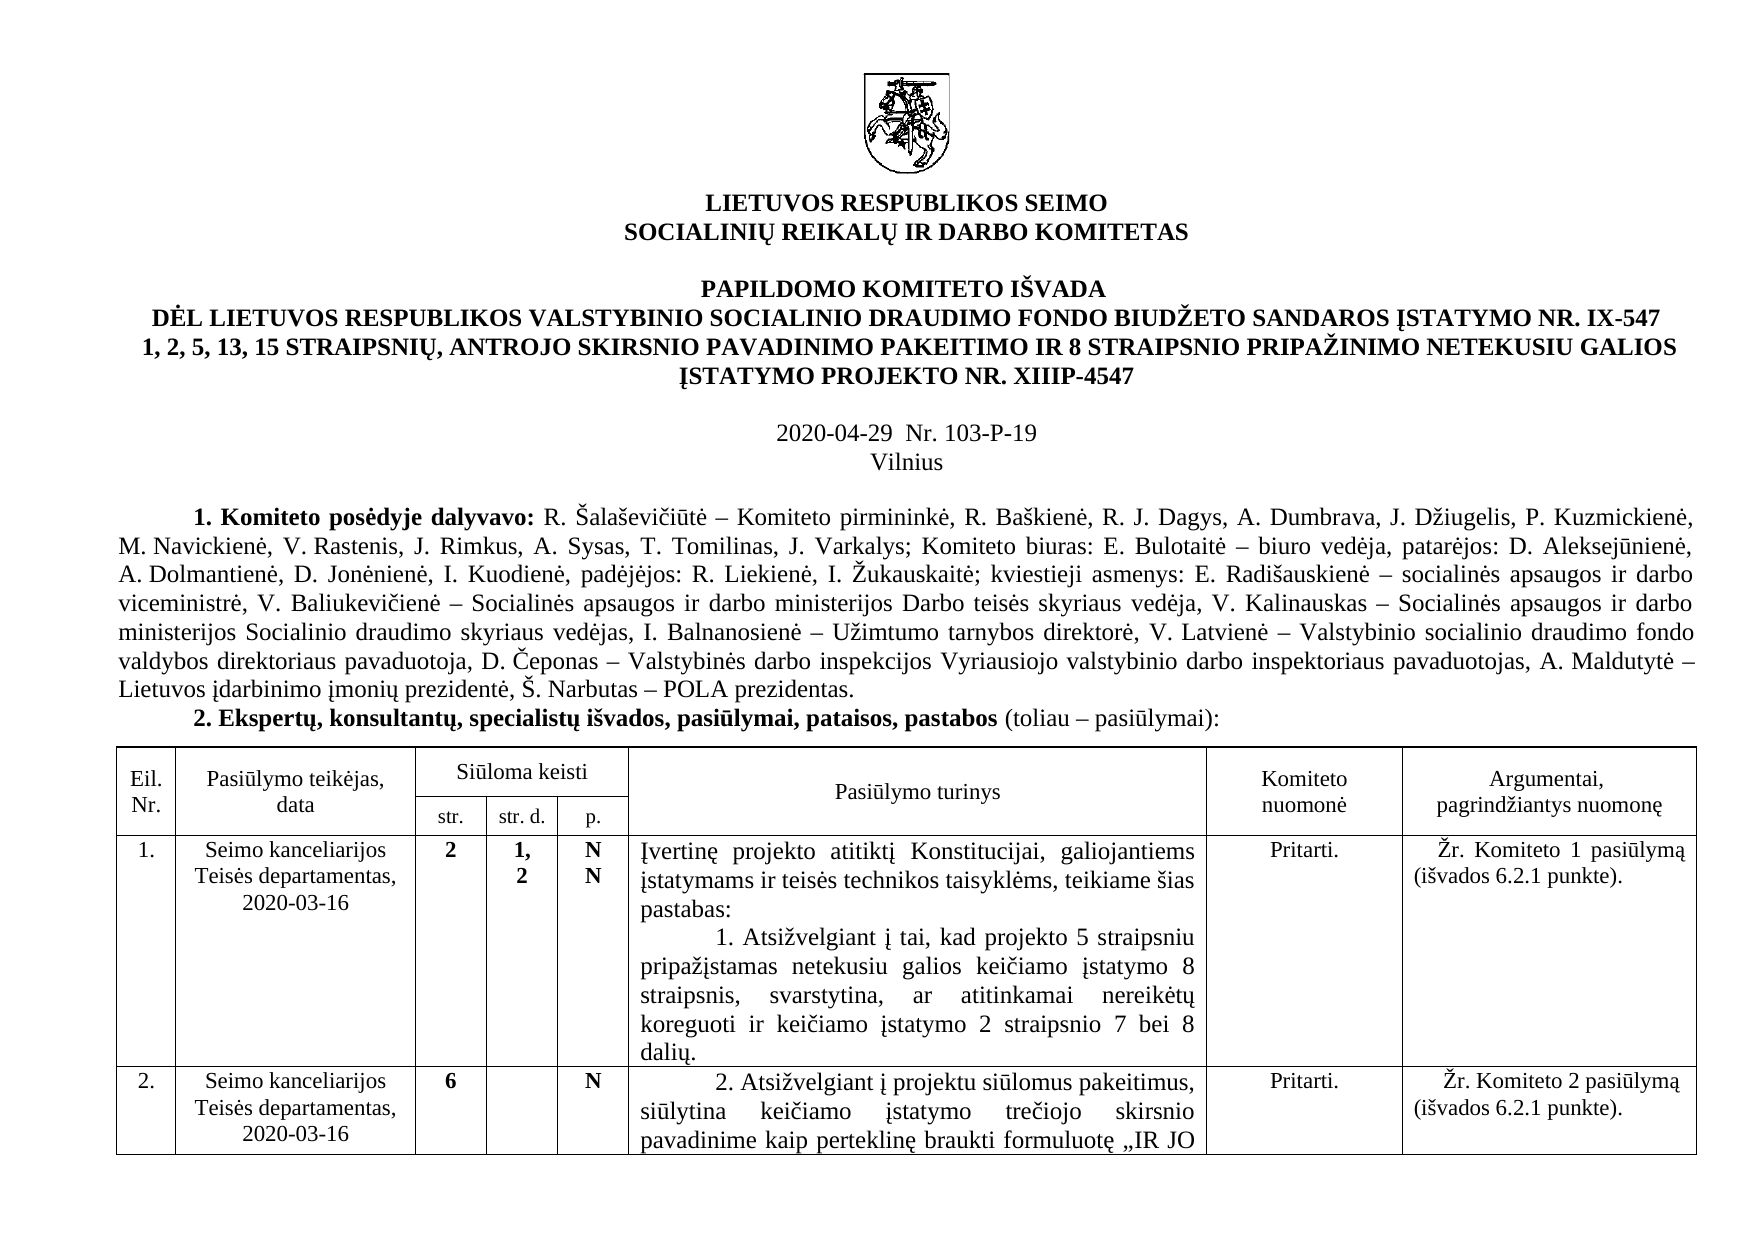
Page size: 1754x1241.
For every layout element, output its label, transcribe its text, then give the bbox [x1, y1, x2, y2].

table_cell 1. [117, 836, 175, 1066]
text DĖL LIETUVOS RESPUBLIKOS VALSTYBINIO SOCIALINIO DRAUDIMO FONDO BIUDŽETO SANDAROS ĮSTATYMO NR. IX-547 [118, 303, 1695, 332]
table_cell str. [416, 797, 486, 835]
table_cell Žr. Komiteto 1 pasiūlymą (išvados 6.2.1 punkte). [1403, 836, 1696, 1066]
text PAPILDOMO KOMITETO IŠVADA [118, 274, 1695, 303]
table_cell p. [558, 797, 628, 835]
table_header Siūloma keisti [416, 748, 628, 796]
table_cell Seimo kanceliarijos Teisės departamentas, 2020-03-16 [176, 1067, 415, 1153]
table_cell 2 [416, 836, 486, 1066]
table_header Eil. Nr. [117, 748, 175, 835]
table_cell Pritarti. [1207, 836, 1402, 1066]
table_header Pasiūlymo teikėjas, data [176, 748, 415, 835]
table_cell [487, 1067, 557, 1153]
table_cell Žr. Komiteto 2 pasiūlymą (išvados 6.2.1 punkte). [1403, 1067, 1696, 1153]
table_header Pasiūlymo turinys [629, 748, 1206, 835]
table_cell 6 [416, 1067, 486, 1153]
text 1, 2, 5, 13, 15 STRAIPSNIŲ, ANTROJO SKIRSNIO PAVADINIMO PAKEITIMO IR 8 STRAIPSNIO PRIPAŽINIMO NETEKUSIU GALIOS ĮSTATYMO PROJEKTO NR. xiiip-4547 [118, 332, 1695, 389]
table_cell Seimo kanceliarijos Teisės departamentas, 2020-03-16 [176, 836, 415, 1066]
table_cell str. d. [487, 797, 557, 835]
table_header Argumentai, pagrindžiantys nuomonę [1403, 748, 1696, 835]
text LIETUVOS RESPUBLIKOS SEIMO [118, 188, 1695, 217]
text 1. Komiteto posėdyje dalyvavo: R. Šalaševičiūtė – Komiteto pirmininkė, R. Baškienė, R. J. Dagys, A. Dumbrava, J. Džiugelis, P. Kuzmickienė, M. Navickienė, V. Rastenis, J. Rimkus, A. Sysas, T. Tomilinas, J. Varkalys; Komiteto biuras: E. Bulotaitė – biuro vedėja, patarėjos: D. Aleksejūnienė, A. Dolmantienė, D. Jonėnienė, I. Kuodienė, padėjėjos: R. Liekienė, I. Žukauskaitė; kviestieji asmenys: E. Radišauskienė – socialinės apsaugos ir darbo viceministrė, V. Baliukevičienė – Socialinės apsaugos ir darbo ministerijos Darbo teisės skyriaus vedėja, V. Kalinauskas – Socialinės apsaugos ir darbo ministerijos Socialinio draudimo skyriaus vedėjas, I. Balnanosienė – Užimtumo tarnybos direktorė, V. Latvienė – Valstybinio socialinio draudimo fondo valdybos direktoriaus pavaduotoja, D. Čeponas – Valstybinės darbo inspekcijos Vyriausiojo valstybinio darbo inspektoriaus pavaduotojas, A. Maldutytė – Lietuvos įdarbinimo įmonių prezidentė, Š. Narbutas – POLA prezidentas. [118, 502, 1695, 703]
table_header Komiteto nuomonė [1207, 748, 1402, 835]
table_cell Įvertinę projekto atitiktį Konstitucijai, galiojantiems įstatymams ir teisės technikos taisyklėms, teikiame šias pastabas: 1. Atsižvelgiant į tai, kad projekto 5 straipsniu pripažįstamas netekusiu galios keičiamo įstatymo 8 straipsnis, svarstytina, ar atitinkamai nereikėtų koreguoti ir keičiamo įstatymo 2 straipsnio 7 bei 8 dalių. [629, 836, 1206, 1066]
text 2. Ekspertų, konsultantų, specialistų išvados, pasiūlymai, pataisos, pastabos (toliau – pasiūlymai): [118, 703, 1695, 732]
table_cell N [558, 1067, 628, 1153]
table_cell N N [558, 836, 628, 1066]
table_cell 1, 2 [487, 836, 557, 1066]
text Socialinių reikalų ir darbo komitetas [118, 217, 1695, 246]
text Vilnius [118, 447, 1695, 476]
table_cell 2. Atsižvelgiant į projektu siūlomus pakeitimus, siūlytina keičiamo įstatymo trečiojo skirsnio pavadinime kaip perteklinę braukti formuluotę „IR JO [629, 1067, 1206, 1153]
table_cell 2. [117, 1067, 175, 1153]
table_cell Pritarti. [1207, 1067, 1402, 1153]
text 2020-04-29 Nr. 103-P-19 [118, 418, 1695, 447]
